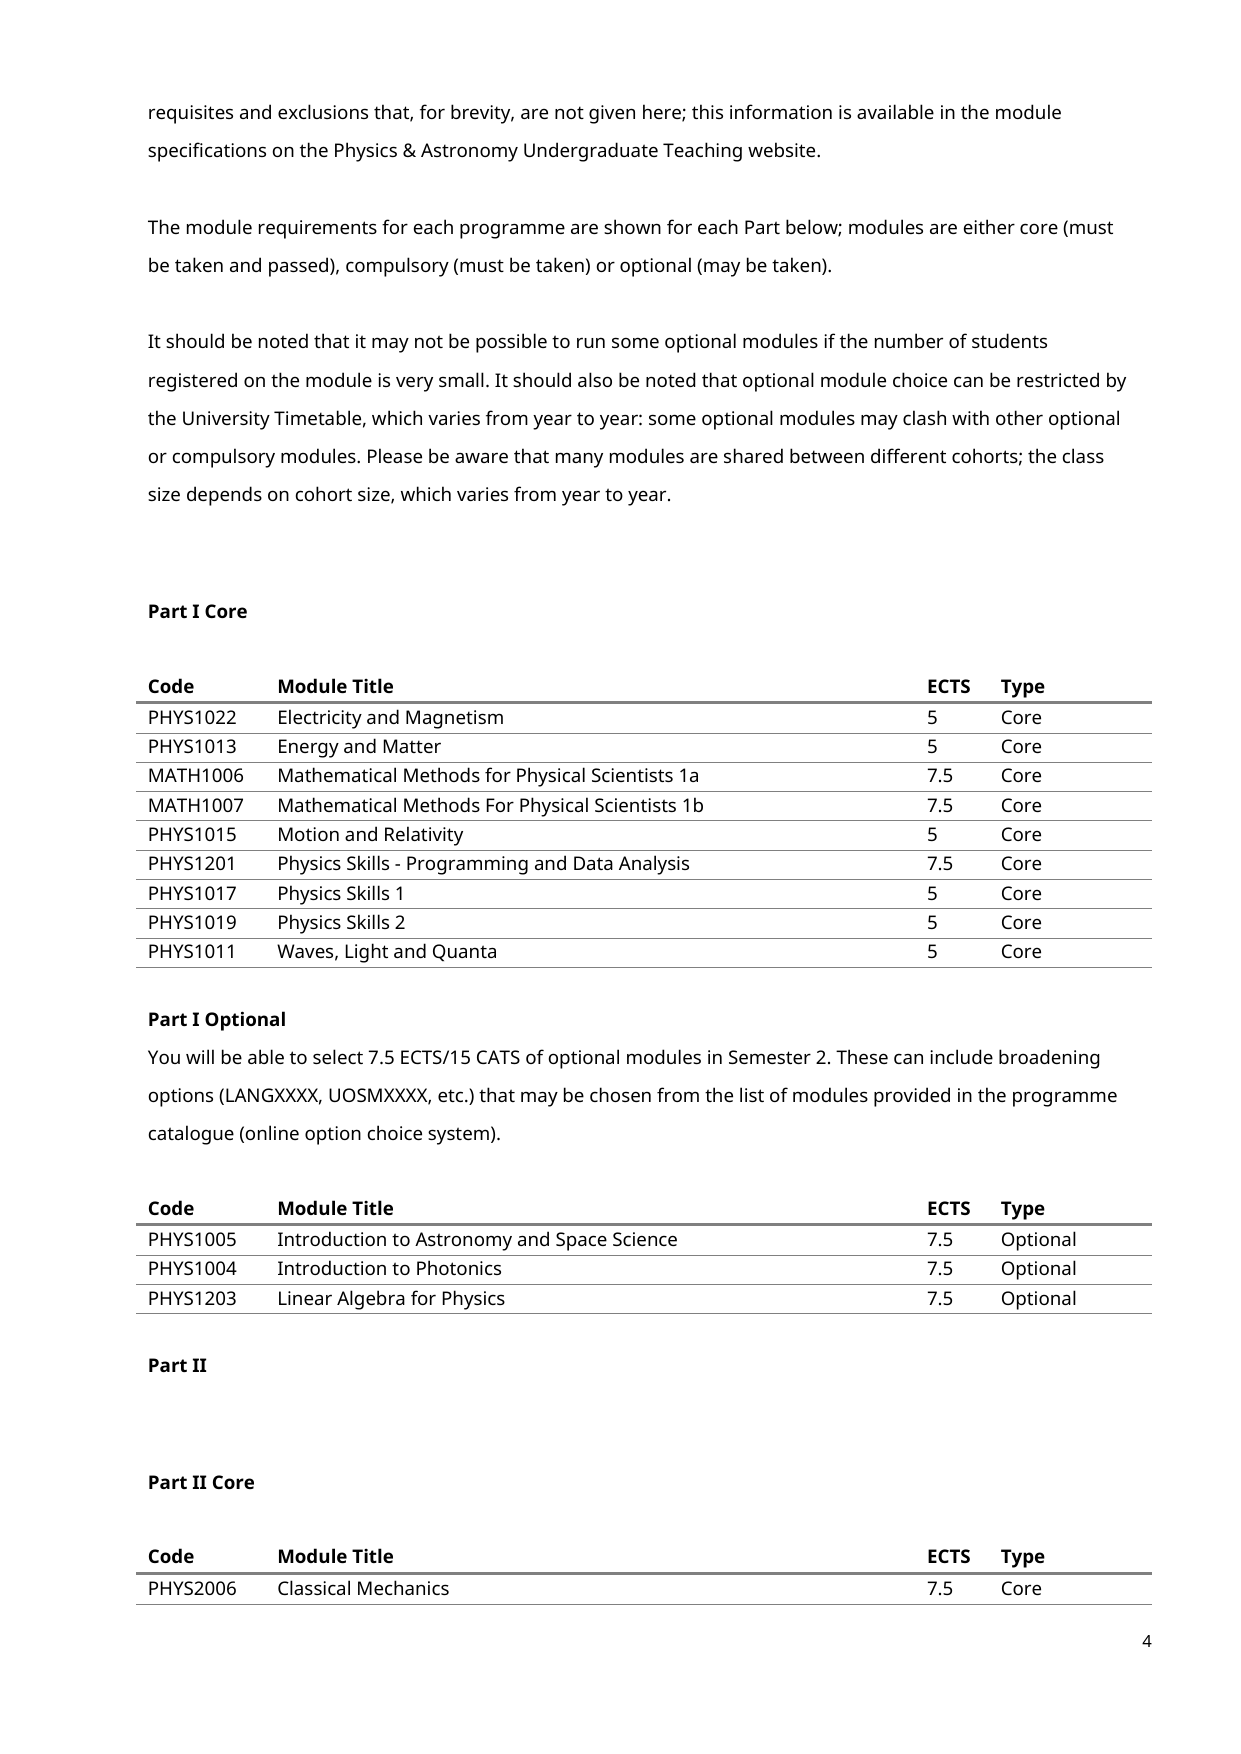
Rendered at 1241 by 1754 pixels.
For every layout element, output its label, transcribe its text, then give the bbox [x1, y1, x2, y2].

table_cell Type [989, 673, 1152, 701]
table_cell PHYS1013 [136, 734, 266, 762]
table_cell Part I Optional You will be able to select 7.5 ECTS/15 CATS of optional modules in Semester 2. These can include broadening options (LANGXXXX, UOSMXXXX, etc.) that may be chosen from the list of modules provided in the programme catalogue (online option choice system). [136, 968, 1152, 1195]
table_cell 5 [916, 880, 989, 908]
table_cell Core [989, 909, 1152, 937]
table_cell Mathematical Methods For Physical Scientists 1b [266, 792, 916, 820]
table_cell Waves, Light and Quanta [266, 939, 916, 967]
table_cell PHYS1201 [136, 851, 266, 879]
table_cell 7.5 [916, 1285, 989, 1313]
table_cell 7.5 [916, 851, 989, 879]
table_cell PHYS1022 [136, 704, 266, 732]
table_cell Introduction to Photonics [266, 1256, 916, 1284]
table_cell Core [989, 821, 1152, 849]
table_cell Physics Skills 1 [266, 880, 916, 908]
table_cell Module Title [266, 1195, 916, 1223]
table_cell ECTS [916, 1195, 989, 1223]
table_cell Core [989, 792, 1152, 820]
table_cell 7.5 [916, 763, 989, 791]
table_cell Module Title [266, 1544, 916, 1572]
table_cell Optional [989, 1285, 1152, 1313]
table_cell Optional [989, 1256, 1152, 1284]
table_cell Core [989, 939, 1152, 967]
table_cell Module Title [266, 673, 916, 701]
table_cell Core [989, 851, 1152, 879]
table_cell Core [989, 1575, 1152, 1603]
table_cell Part II Core [136, 1431, 1152, 1544]
table_cell ECTS [916, 1544, 989, 1572]
table_cell Core [989, 763, 1152, 791]
table_cell 5 [916, 704, 989, 732]
table_cell Code [136, 1544, 266, 1572]
table_cell Physics Skills 2 [266, 909, 916, 937]
table_cell Code [136, 1195, 266, 1223]
table_cell Core [989, 880, 1152, 908]
table_cell PHYS1203 [136, 1285, 266, 1313]
table_cell 5 [916, 821, 989, 849]
table_cell MATH1007 [136, 792, 266, 820]
table_header requisites and exclusions that, for brevity, are not given here; this information is available in the module specifications on the Physics & Astronomy Undergraduate Teaching website. The module requirements for each programme are shown for each Part below; modules are either core (must be taken and passed), compulsory (must be taken) or optional (may be taken). It should be noted that it may not be possible to run some optional modules if the number of students registered on the module is very small. It should also be noted that optional module choice can be restricted by the University Timetable, which varies from year to year: some optional modules may clash with other optional or compulsory modules. Please be aware that many modules are shared between different cohorts; the class size depends on cohort size, which varies from year to year. [136, 99, 1152, 560]
table_cell Optional [989, 1226, 1152, 1255]
table_cell ECTS [916, 673, 989, 701]
table_cell Motion and Relativity [266, 821, 916, 849]
table_cell MATH1006 [136, 763, 266, 791]
table_cell PHYS2006 [136, 1575, 266, 1603]
table_cell 7.5 [916, 1226, 989, 1255]
table_cell Introduction to Astronomy and Space Science [266, 1226, 916, 1255]
table_cell 7.5 [916, 1256, 989, 1284]
table_cell PHYS1004 [136, 1256, 266, 1284]
table_cell Energy and Matter [266, 734, 916, 762]
table_cell 7.5 [916, 1575, 989, 1603]
table_cell Linear Algebra for Physics [266, 1285, 916, 1313]
table_cell PHYS1017 [136, 880, 266, 908]
table_cell Mathematical Methods for Physical Scientists 1a [266, 763, 916, 791]
table_cell Type [989, 1195, 1152, 1223]
table_cell 5 [916, 939, 989, 967]
table_cell Code [136, 673, 266, 701]
table_cell PHYS1015 [136, 821, 266, 849]
table_cell Core [989, 704, 1152, 732]
table_cell PHYS1005 [136, 1226, 266, 1255]
table_cell PHYS1011 [136, 939, 266, 967]
table_cell Electricity and Magnetism [266, 704, 916, 732]
table_cell Part II [136, 1314, 1152, 1431]
table_cell Type [989, 1544, 1152, 1572]
table_cell 7.5 [916, 792, 989, 820]
table_cell Physics Skills - Programming and Data Analysis [266, 851, 916, 879]
table_cell Core [989, 734, 1152, 762]
table_cell Part I Core [136, 560, 1152, 673]
table_cell Classical Mechanics [266, 1575, 916, 1603]
table_cell 5 [916, 909, 989, 937]
table_cell 5 [916, 734, 989, 762]
table_cell PHYS1019 [136, 909, 266, 937]
